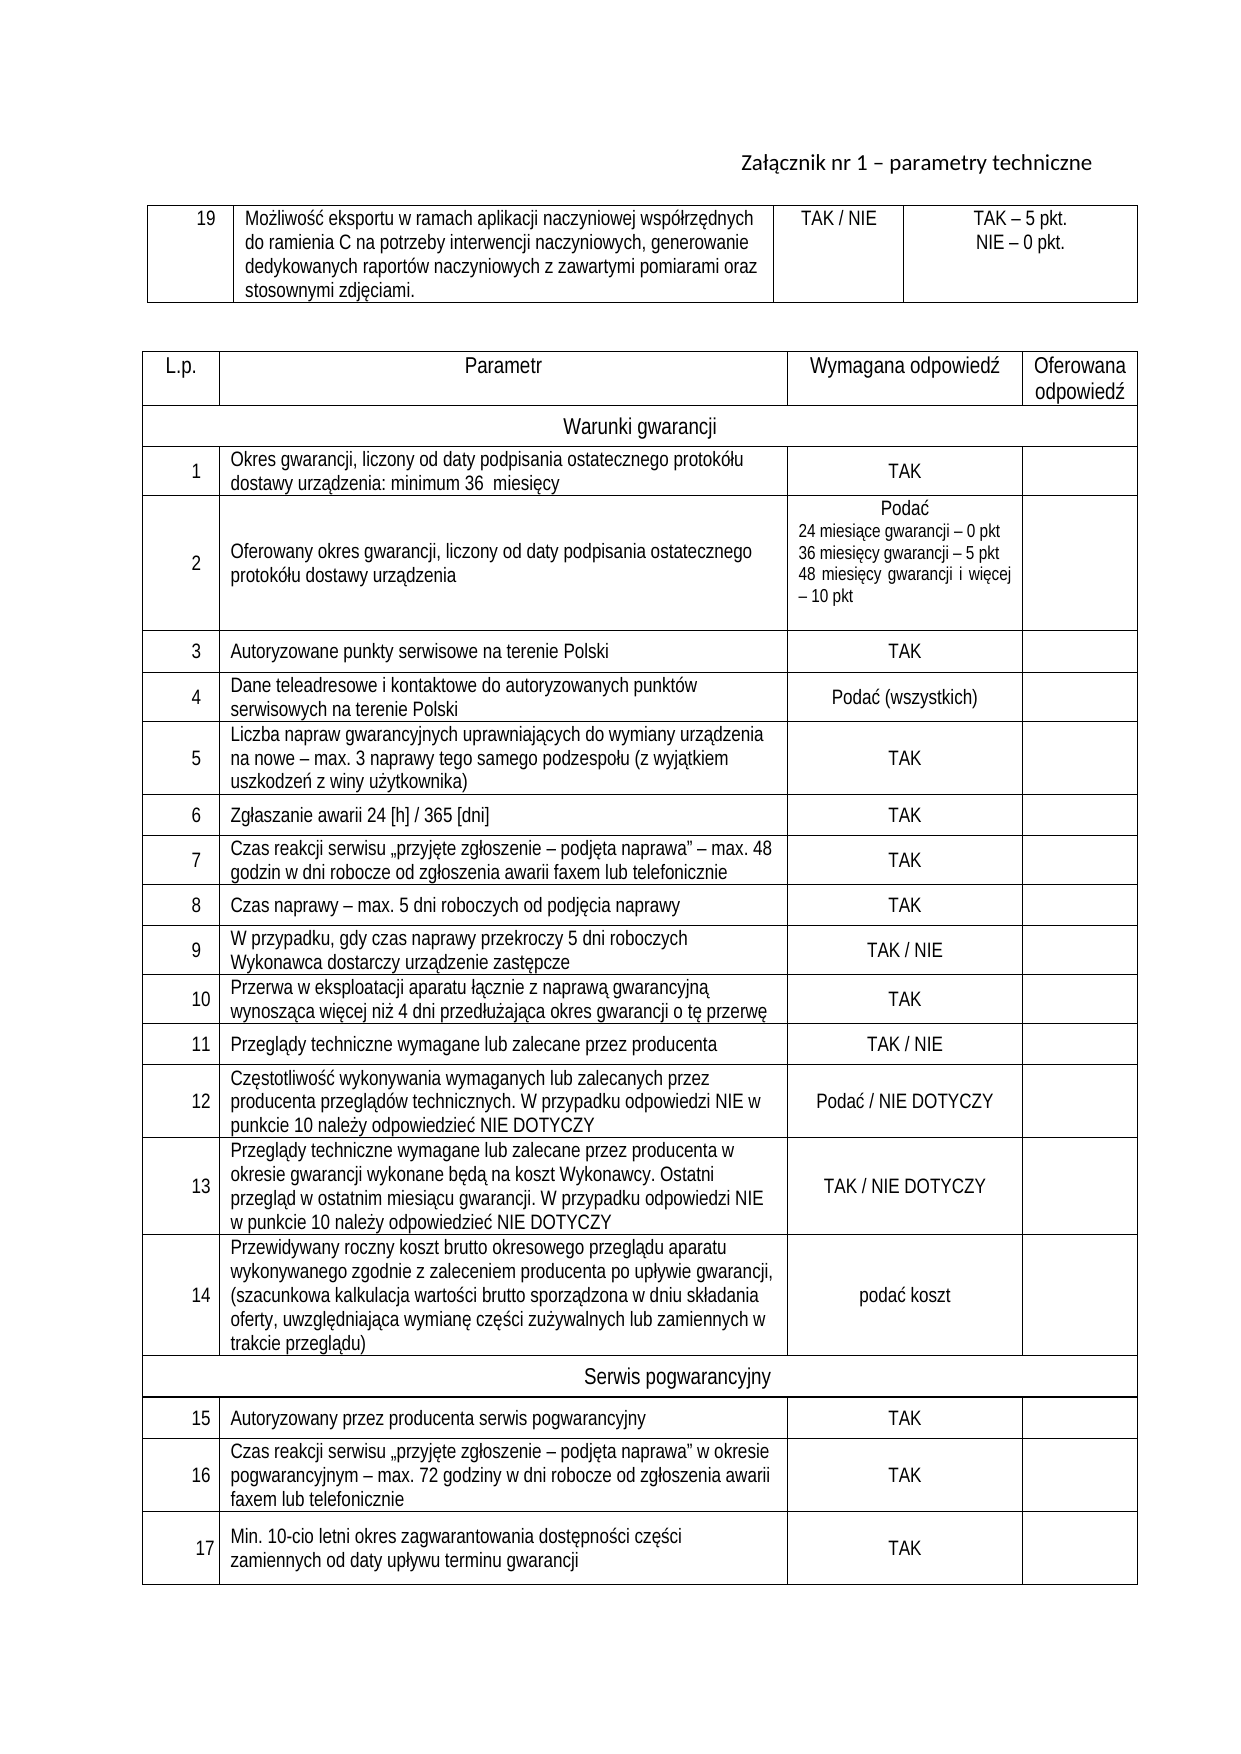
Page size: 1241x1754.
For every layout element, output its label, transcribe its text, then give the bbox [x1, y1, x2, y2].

table_cell Okres gwarancji, liczony od daty podpisania ostatecznego protokółu dostawy urządzenia: minimum 36 miesięcy [220, 447, 787, 495]
table_cell Liczba napraw gwarancyjnych uprawniających do wymiany urządzenia na nowe – max. 3 naprawy tego samego podzespołu (z wyjątkiem uszkodzeń z winy użytkownika) [220, 722, 787, 793]
table_cell 23 [148, 206, 233, 302]
table_cell Podać / NIE DOTYCZY [788, 1065, 1022, 1137]
table_cell TAK [788, 795, 1022, 835]
table_cell W przypadku, gdy czas naprawy przekroczy 5 dni roboczych Wykonawca dostarczy urządzenie zastępcze [220, 926, 787, 974]
table_cell [1023, 496, 1137, 630]
table_cell [1023, 836, 1137, 884]
table_cell [1023, 885, 1137, 925]
table_cell [1023, 1235, 1137, 1355]
table_cell [143, 795, 219, 835]
table_cell [143, 1138, 219, 1234]
table_cell Przewidywany roczny koszt brutto okresowego przeglądu aparatu wykonywanego zgodnie z zaleceniem producenta po upływie gwarancji, (szacunkowa kalkulacja wartości brutto sporządzona w dniu składania oferty, uwzględniająca wymianę części zużywalnych lub zamiennych w trakcie przeglądu) [220, 1235, 787, 1355]
table_cell [143, 1512, 219, 1583]
table_cell [1023, 1439, 1137, 1511]
table_cell [1023, 1512, 1137, 1583]
table_cell [143, 673, 219, 721]
table_cell TAK / NIE [774, 206, 903, 302]
table_cell Podać 24 miesiące gwarancji – 0 pkt 36 miesięcy gwarancji – 5 pkt 48 miesięcy gwarancji i więcej – 10 pkt [788, 496, 1022, 630]
table_cell podać koszt [788, 1235, 1022, 1355]
table_cell TAK [788, 447, 1022, 495]
table_cell Przerwa w eksploatacji aparatu łącznie z naprawą gwarancyjną wynosząca więcej niż 4 dni przedłużająca okres gwarancji o tę przerwę [220, 975, 787, 1023]
table_cell TAK [788, 722, 1022, 793]
table_cell Częstotliwość wykonywania wymaganych lub zalecanych przez producenta przeglądów technicznych. W przypadku odpowiedzi NIE w punkcie 10 należy odpowiedzieć NIE DOTYCZY [220, 1065, 787, 1137]
table_cell Autoryzowany przez producenta serwis pogwarancyjny [220, 1398, 787, 1438]
table_cell Przeglądy techniczne wymagane lub zalecane przez producenta [220, 1024, 787, 1064]
table_cell [1023, 631, 1137, 672]
table_cell TAK [788, 1512, 1022, 1583]
table_cell Zgłaszanie awarii 24 [h] / 365 [dni] [220, 795, 787, 835]
table_cell TAK – 5 pkt. NIE – 0 pkt. [904, 206, 1137, 302]
table_cell [143, 836, 219, 884]
table_cell [1023, 926, 1137, 974]
table_cell [1023, 1138, 1137, 1234]
table_cell [143, 631, 219, 672]
table_cell [1023, 673, 1137, 721]
table_cell TAK [788, 1398, 1022, 1438]
table_cell [1023, 1065, 1137, 1137]
table_cell Podać (wszystkich) [788, 673, 1022, 721]
table_cell TAK / NIE DOTYCZY [788, 1138, 1022, 1234]
table_cell Autoryzowane punkty serwisowe na terenie Polski [220, 631, 787, 672]
table_header L.p. [143, 352, 219, 405]
table_cell TAK [788, 631, 1022, 672]
table_cell TAK / NIE [788, 926, 1022, 974]
table_header Wymagana odpowiedź [788, 352, 1022, 405]
table_cell [1023, 1398, 1137, 1438]
table_cell [143, 1024, 219, 1064]
table_cell [143, 975, 219, 1023]
table_cell Czas naprawy – max. 5 dni roboczych od podjęcia naprawy [220, 885, 787, 925]
table_cell [1023, 447, 1137, 495]
table_cell Min. 10-cio letni okres zagwarantowania dostępności części zamiennych od daty upływu terminu gwarancji [220, 1512, 787, 1583]
table_header Oferowana odpowiedź [1023, 352, 1137, 405]
table_cell [143, 1065, 219, 1137]
table_cell Oferowany okres gwarancji, liczony od daty podpisania ostatecznego protokółu dostawy urządzenia [220, 496, 787, 630]
table_cell TAK [788, 885, 1022, 925]
table_cell [143, 1235, 219, 1355]
table_cell [1023, 795, 1137, 835]
table_cell [143, 1439, 219, 1511]
table_cell [1023, 1024, 1137, 1064]
table_cell Czas reakcji serwisu „przyjęte zgłoszenie – podjęta naprawa” w okresie pogwarancyjnym – max. 72 godziny w dni robocze od zgłoszenia awarii faxem lub telefonicznie [220, 1439, 787, 1511]
table_cell TAK / NIE [788, 1024, 1022, 1064]
table_cell [143, 885, 219, 925]
table_cell Warunki gwarancji [143, 406, 1137, 446]
table_cell [1023, 975, 1137, 1023]
table_cell [143, 1398, 219, 1438]
table_cell Możliwość eksportu w ramach aplikacji naczyniowej współrzędnych do ramienia C na potrzeby interwencji naczyniowych, generowanie dedykowanych raportów naczyniowych z zawartymi pomiarami oraz stosownymi zdjęciami. [234, 206, 773, 302]
table_cell TAK [788, 975, 1022, 1023]
table_cell [143, 926, 219, 974]
table_cell Przeglądy techniczne wymagane lub zalecane przez producenta w okresie gwarancji wykonane będą na koszt Wykonawcy. Ostatni przegląd w ostatnim miesiącu gwarancji. W przypadku odpowiedzi NIE w punkcie 10 należy odpowiedzieć NIE DOTYCZY [220, 1138, 787, 1234]
table_cell [143, 447, 219, 495]
table_cell Dane teleadresowe i kontaktowe do autoryzowanych punktów serwisowych na terenie Polski [220, 673, 787, 721]
table_cell TAK [788, 1439, 1022, 1511]
table_cell Serwis pogwarancyjny [143, 1356, 1137, 1396]
table_cell TAK [788, 836, 1022, 884]
table_cell [1023, 722, 1137, 793]
table_cell [143, 722, 219, 793]
table_header Parametr [220, 352, 787, 405]
table_cell Czas reakcji serwisu „przyjęte zgłoszenie – podjęta naprawa” – max. 48 godzin w dni robocze od zgłoszenia awarii faxem lub telefonicznie [220, 836, 787, 884]
table_cell [143, 496, 219, 630]
